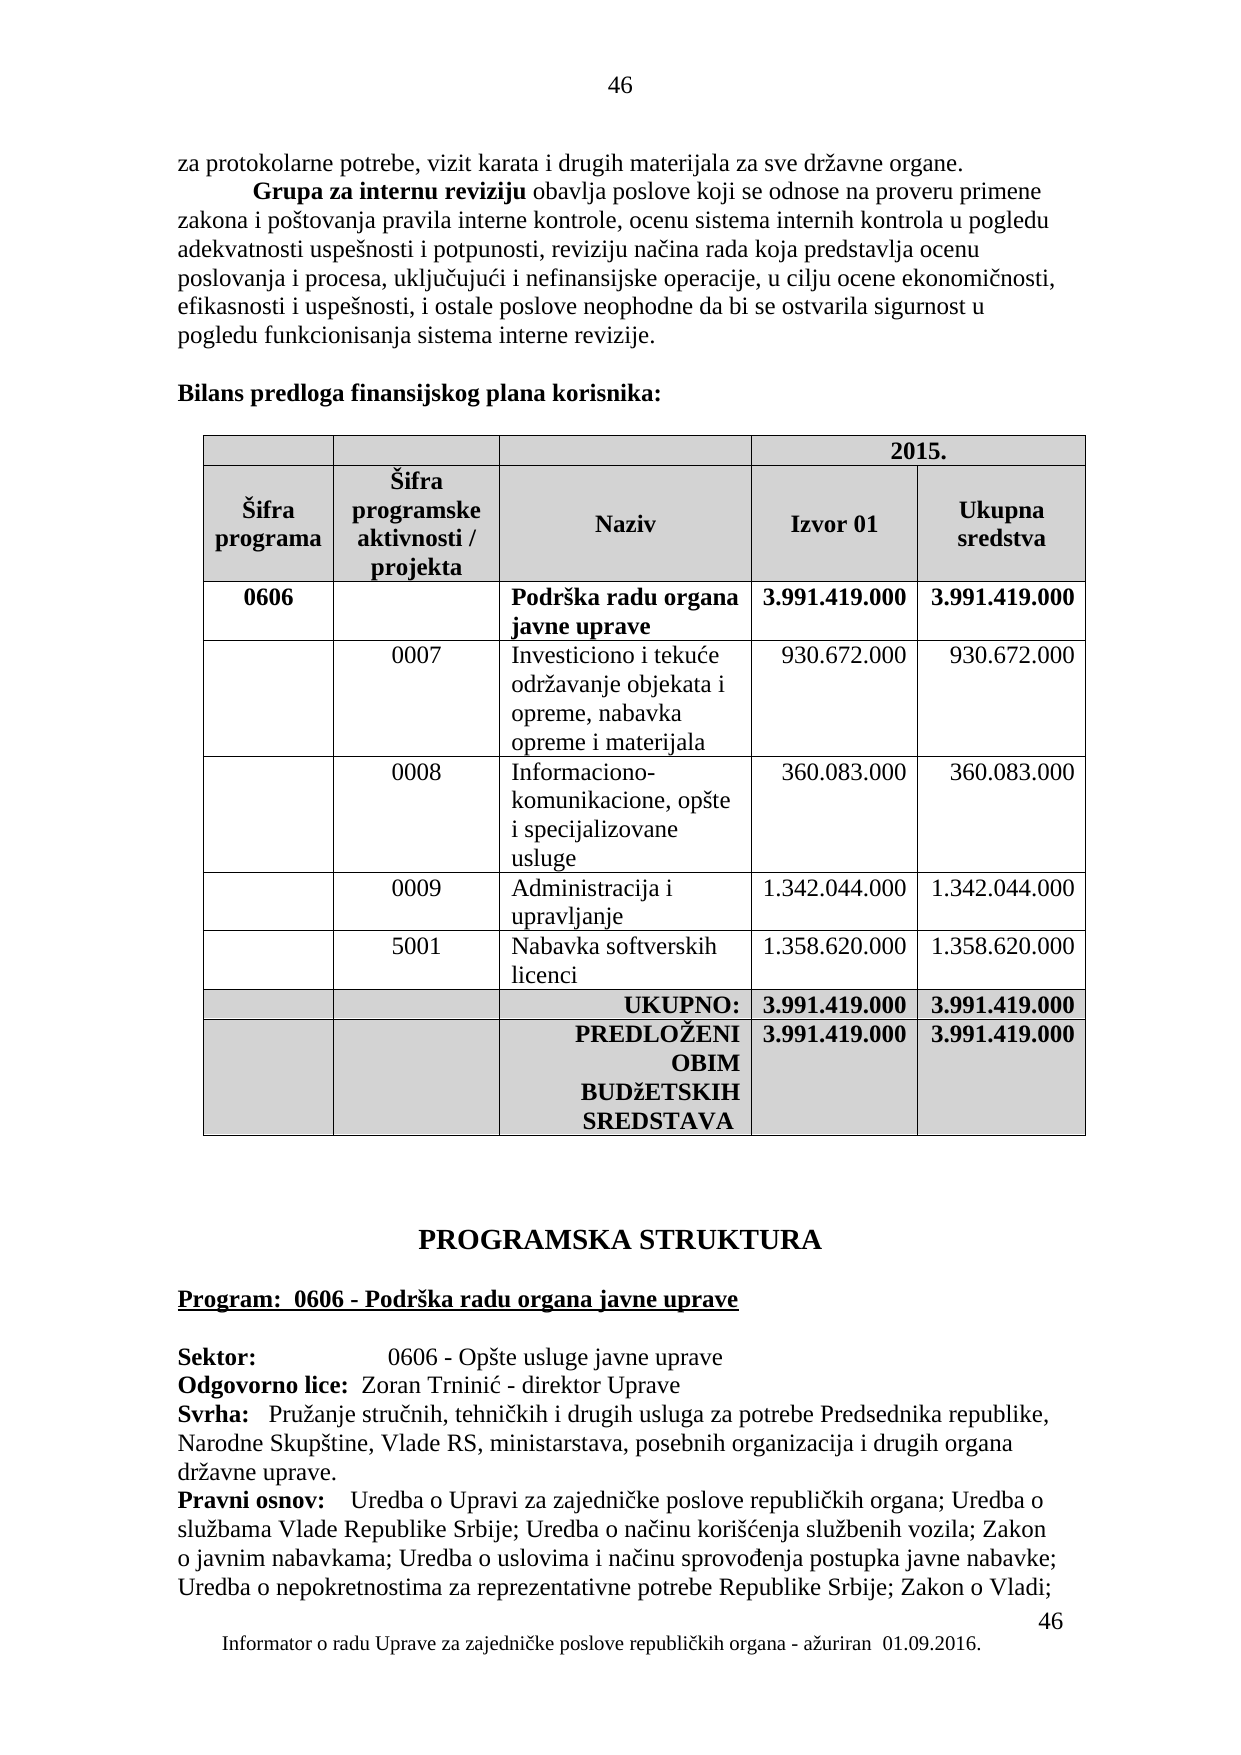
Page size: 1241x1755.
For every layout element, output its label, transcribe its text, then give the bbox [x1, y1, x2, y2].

table_cell 360.083.000 [752, 757, 917, 872]
table_cell [204, 931, 333, 989]
table_cell 930.672.000 [918, 641, 1085, 756]
table_header [500, 436, 751, 465]
table_header [204, 436, 333, 465]
table_cell [334, 582, 499, 639]
table_header 2015. [752, 436, 1085, 465]
table_cell Informaciono-komunikacione, opšte i specijalizovane usluge [500, 757, 751, 872]
table_cell 1.358.620.000 [918, 931, 1085, 989]
table_cell 1.342.044.000 [752, 873, 917, 930]
text za protokolarne potrebe, vizit karata i drugih materijala za sve državne organe. Grupa za internu reviziju obavlјa poslove koji se odnose na proveru primene zakona i poštovanja pravila interne kontrole, ocenu sistema internih kontrola u pogledu adekvatnosti uspešnosti i potpunosti, reviziju načina rada koja predstavlјa ocenu poslovanja i procesa, uklјučujući i nefinansijske operacije, u cilјu ocene ekonomičnosti, efikasnosti i uspešnosti, i ostale poslove neophodne da bi se ostvarila sigurnost u pogledu funkcionisanja sistema interne revizije. Bilans predloga finansijskog plana korisnika: [162, 148, 1063, 406]
table_cell [334, 1020, 499, 1134]
table_cell 3.991.419.000 [918, 1020, 1085, 1134]
table_cell 930.672.000 [752, 641, 917, 756]
table_cell 1.342.044.000 [918, 873, 1085, 930]
table_cell Nabavka softverskih licenci [500, 931, 751, 989]
table_cell 3.991.419.000 [752, 990, 917, 1018]
table_cell Administracija i upravlјanje [500, 873, 751, 930]
table_cell Šifra programa [204, 466, 333, 581]
table_cell 3.991.419.000 [918, 582, 1085, 639]
text Sektor: 0606 - Opšte usluge javne uprave Odgovorno lice: Zoran Trninić - direktor Uprave Svrha: Pružanje stručnih, tehničkih i drugih usluga za potrebe Predsednika republike, Narodne Skupštine, Vlade RS, ministarstava, posebnih organizacija i drugih organa državne uprave. Pravni osnov: Uredba o Upravi za zajedničke poslove republičkih organa; Uredba o službama Vlade Republike Srbije; Uredba o načinu korišćenja službenih vozila; Zakon o javnim nabavkama; Uredba o uslovima i načinu sprovođenja postupka javne nabavke; Uredba o nepokretnostima za reprezentativne potrebe Republike Srbije; Zakon o Vladi; [177, 1313, 1063, 1600]
table_cell 0008 [334, 757, 499, 872]
table_cell [204, 1020, 333, 1134]
table_cell [334, 990, 499, 1018]
text Program: 0606 - Podrška radu organa javne uprave [177, 1255, 1063, 1313]
table_cell Ukupna sredstva [918, 466, 1085, 581]
table_cell 360.083.000 [918, 757, 1085, 872]
table_cell [204, 641, 333, 756]
table_cell PREDLOŽENI OBIM BUDžETSKIH SREDSTAVA [500, 1020, 751, 1134]
table_cell UKUPNO: [500, 990, 751, 1018]
table_cell [204, 873, 333, 930]
table_cell Podrška radu organa javne uprave [500, 582, 751, 639]
table_cell 3.991.419.000 [918, 990, 1085, 1018]
table_cell Šifra programske aktivnosti / projekta [334, 466, 499, 581]
table_cell 0007 [334, 641, 499, 756]
table_cell 0606 [204, 582, 333, 639]
table_cell Naziv [500, 466, 751, 581]
table_cell 5001 [334, 931, 499, 989]
text PROGRAMSKA STRUKTURA [177, 1222, 1063, 1255]
table_cell Investiciono i tekuće održavanje objekata i opreme, nabavka opreme i materijala [500, 641, 751, 756]
table_header [334, 436, 499, 465]
table_cell [204, 990, 333, 1018]
table_cell 0009 [334, 873, 499, 930]
table_cell [204, 757, 333, 872]
table_cell 3.991.419.000 [752, 582, 917, 639]
table_cell Izvor 01 [752, 466, 917, 581]
table_cell 3.991.419.000 [752, 1020, 917, 1134]
table_cell 1.358.620.000 [752, 931, 917, 989]
